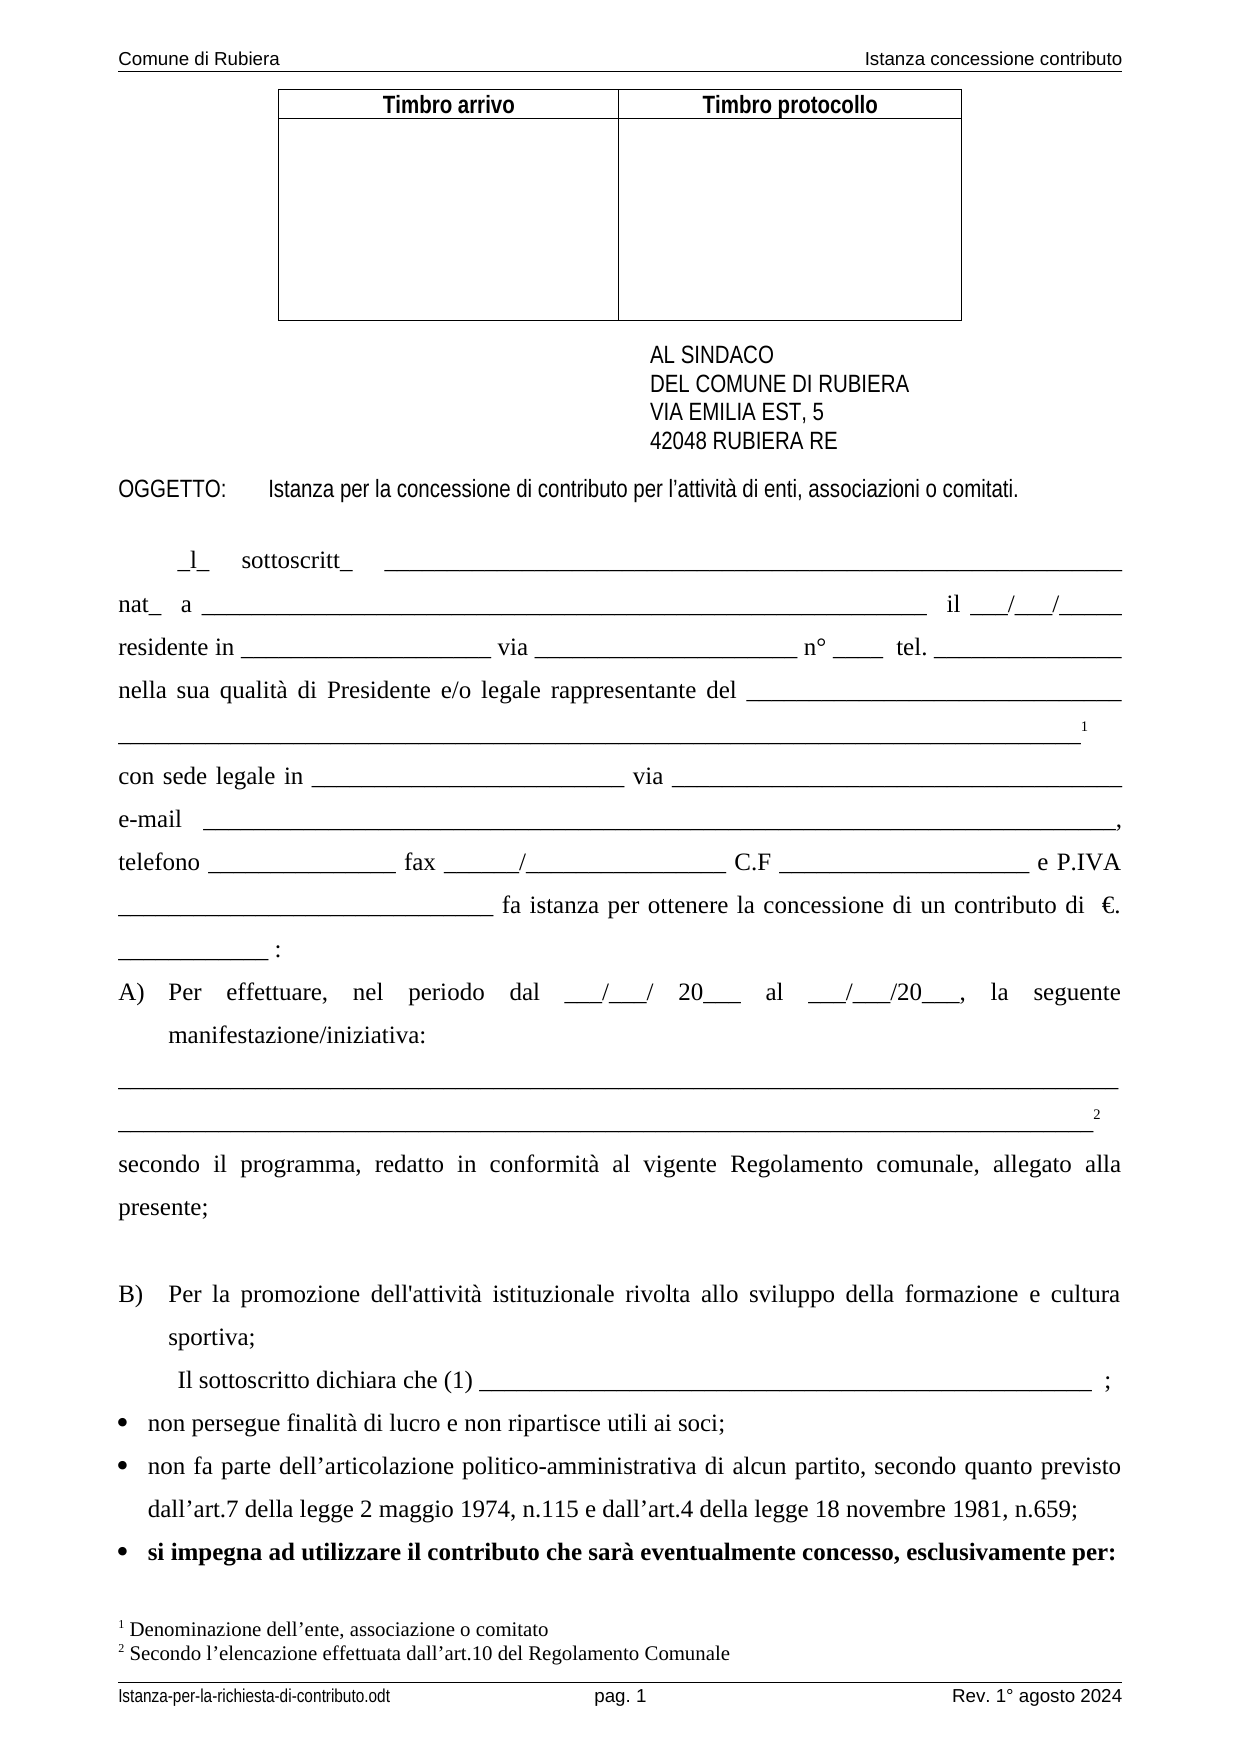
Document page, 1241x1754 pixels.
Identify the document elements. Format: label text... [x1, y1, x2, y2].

title DEL COMUNE DI RUBIERA [650, 369, 1122, 397]
text Denominazione dell’ente, associazione o comitato [118, 1617, 1122, 1641]
text ______________________________________________________________________________ secondo il programma, redatto in conformità al vigente Regolamento comunale, allegato alla presente; [118, 1106, 1122, 1221]
title AL SINDACO [650, 340, 1122, 369]
title 42048 RUBIERA RE [650, 426, 1122, 455]
text ________________________________________________________________________________ [118, 1063, 1122, 1092]
table_cell [279, 119, 618, 320]
list si impegna ad utilizzare il contributo che sarà eventualmente concesso, esclusivamente per: [118, 1537, 1122, 1566]
text OGGETTO: Istanza per la concessione di contributo per l’attività di enti, associazioni o comitati. [118, 474, 1122, 502]
list Per la promozione dell'attività istituzionale rivolta allo sviluppo della formazione e cultura sportiva; [118, 1279, 1122, 1351]
text Il sottoscritto dichiara che (1) _________________________________________________ ; [118, 1365, 1122, 1394]
text Secondo l’elencazione effettuata dall’art.10 del Regolamento Comunale [118, 1641, 1122, 1665]
text con sede legale in _________________________ via ____________________________________ e-mail _________________________________________________________________________, telefono _______________ fax ______/________________ C.F ____________________ e P.IVA ______________________________ fa istanza per ottenere la concessione di un contributo di €. ____________ : [118, 761, 1122, 962]
list non persegue finalità di lucro e non ripartisce utili ai soci; [118, 1408, 1122, 1437]
table_cell [619, 119, 961, 320]
table_header Timbro arrivo [279, 90, 618, 118]
table_header Timbro protocollo [619, 90, 961, 118]
list non fa parte dell’articolazione politico-amministrativa di alcun partito, secondo quanto previsto dall’art.7 della legge 2 maggio 1974, n.115 e dall’art.4 della legge 18 novembre 1981, n.659; [118, 1451, 1122, 1523]
title VIA EMILIA EST, 5 [650, 397, 1122, 426]
list Per effettuare, nel periodo dal ___/___/ 20___ al ___/___/20___, la seguente manifestazione/iniziativa: [118, 977, 1122, 1049]
text _l_ sottoscritt_ ___________________________________________________________ nat_ a __________________________________________________________ il ___/___/_____ residente in ____________________ via _____________________ n° ____ tel. _______________ nella sua qualità di Presidente e/o legale rappresentante del ______________________________ _____________________________________________________________________________ [118, 546, 1122, 747]
